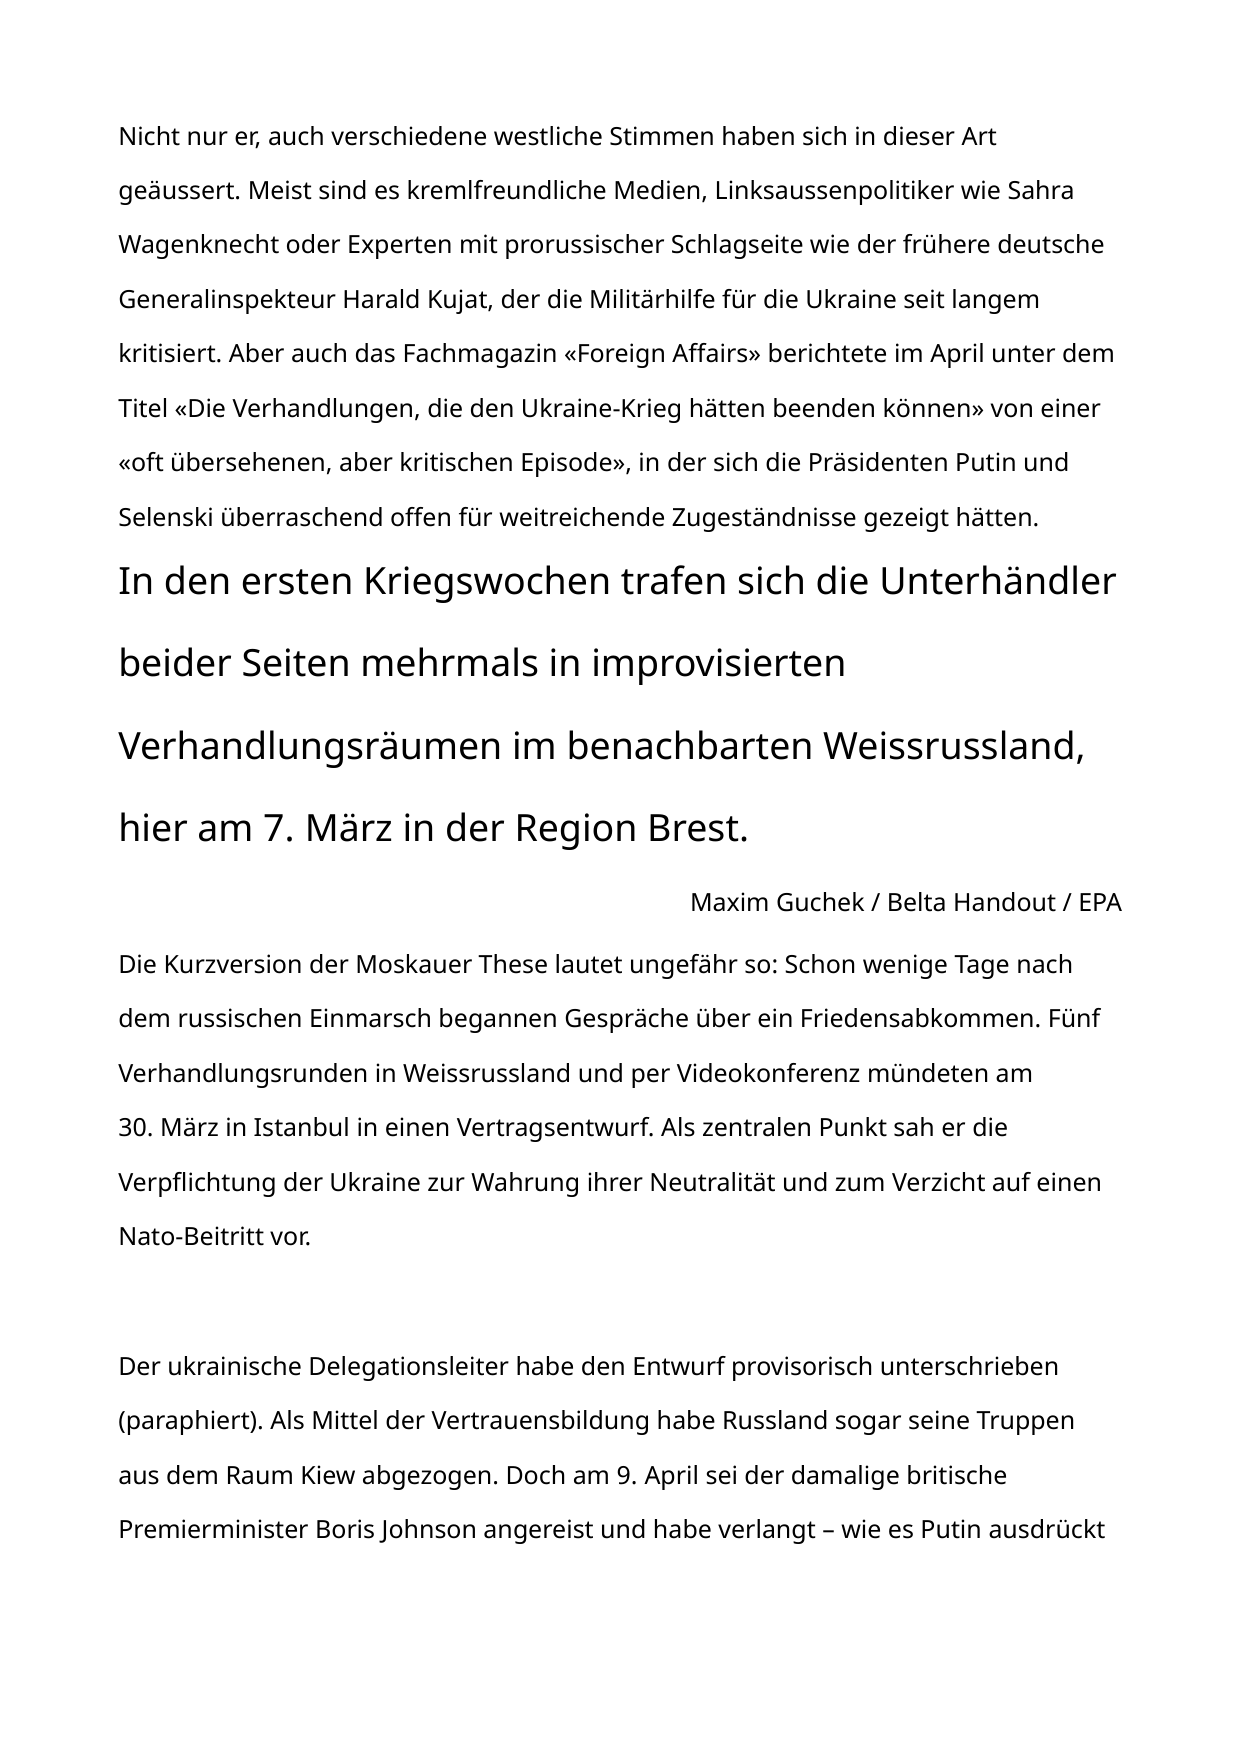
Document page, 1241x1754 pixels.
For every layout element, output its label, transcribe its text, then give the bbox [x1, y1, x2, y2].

subtitle In den ersten Kriegswochen trafen sich die Unterhändler beider Seiten mehrmals in improvisierten Verhandlungsräumen im benachbarten Weissrussland, hier am 7. März in der Region Brest. [118, 554, 1122, 853]
text Maxim Guchek / Belta Handout / EPA [143, 884, 1122, 918]
text Die Kurzversion der Moskauer These lautet ungefähr so: Schon wenige Tage nach dem russischen Einmarsch begannen Gespräche über ein Friedensabkommen. Fünf Verhandlungsrunden in Weissrussland und per Videokonferenz mündeten am 30. März in Istanbul in einen Vertragsentwurf. Als zentralen Punkt sah er die Verpflichtung der Ukraine zur Wahrung ihrer Neutralität und zum Verzicht auf einen Nato-Beitritt vor. [118, 947, 1122, 1253]
text Nicht nur er, auch verschiedene westliche Stimmen haben sich in dieser Art geäussert. Meist sind es kremlfreundliche Medien, Linksaussenpolitiker wie Sahra Wagenknecht oder Experten mit prorussischer Schlagseite wie der frühere deutsche Generalinspekteur Harald Kujat, der die Militärhilfe für die Ukraine seit langem kritisiert. Aber auch das Fachmagazin «Foreign Affairs» berichtete im April unter dem Titel «Die Verhandlungen, die den Ukraine-Krieg hätten beenden können» von einer «oft übersehenen, aber kritischen Episode», in der sich die Präsidenten Putin und Selenski überraschend offen für weitreichende Zugeständnisse gezeigt hätten. [118, 118, 1122, 533]
text Der ukrainische Delegationsleiter habe den Entwurf provisorisch unterschrieben (paraphiert). Als Mittel der Vertrauensbildung habe Russland sogar seine Truppen aus dem Raum Kiew abgezogen. Doch am 9. April sei der damalige britische Premierminister Boris Johnson angereist und habe verlangt – wie es Putin ausdrückt [118, 1348, 1122, 1546]
